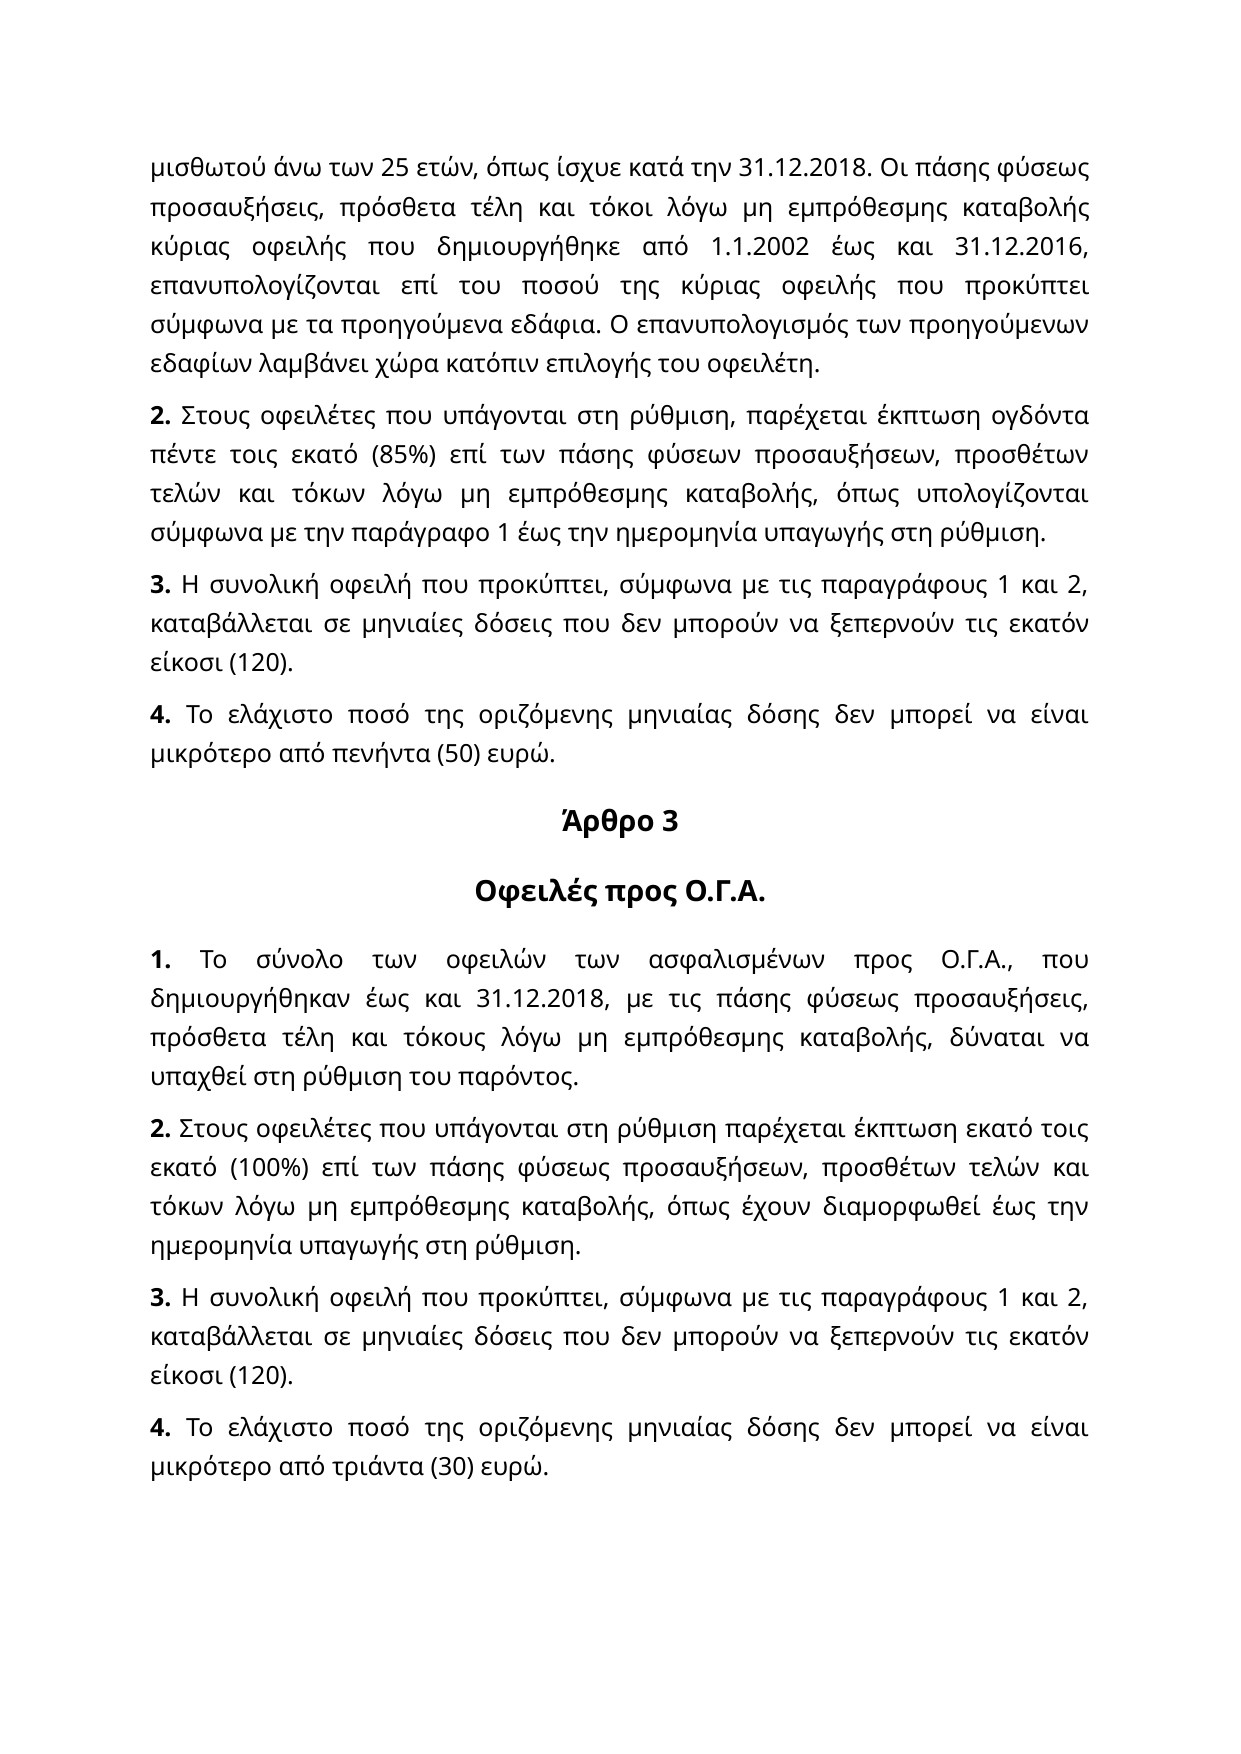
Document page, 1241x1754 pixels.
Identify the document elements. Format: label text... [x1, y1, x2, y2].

text 2. Στους οφειλέτες που υπάγονται στη ρύθμιση παρέχεται έκπτωση εκατό τοις εκατό (100%) επί των πάσης φύσεως προσαυξήσεων, προσθέτων τελών και τόκων λόγω μη εμπρόθεσμης καταβολής, όπως έχουν διαμορφωθεί έως την ημερομηνία υπαγωγής στη ρύθμιση. [150, 1110, 1090, 1262]
text 3. Η συνολική οφειλή που προκύπτει, σύμφωνα με τις παραγράφους 1 και 2, καταβάλλεται σε μηνιαίες δόσεις που δεν μπορούν να ξεπερνούν τις εκατόν είκοσι (120). [150, 567, 1090, 679]
text 4. Το ελάχιστο ποσό της οριζόμενης μηνιαίας δόσης δεν μπορεί να είναι μικρότερο από πενήντα (50) ευρώ. [150, 697, 1090, 770]
text 1. Το σύνολο των οφειλών των ασφαλισμένων προς Ο.Γ.Α., που δημιουργήθηκαν έως και 31.12.2018, με τις πάσης φύσεως προσαυξήσεις, πρόσθετα τέλη και τόκους λόγω μη εμπρόθεσμης καταβολής, δύναται να υπαχθεί στη ρύθμιση του παρόντος. [150, 941, 1090, 1093]
text 3. Η συνολική οφειλή που προκύπτει, σύμφωνα με τις παραγράφους 1 και 2, καταβάλλεται σε μηνιαίες δόσεις που δεν μπορούν να ξεπερνούν τις εκατόν είκοσι (120). [150, 1279, 1090, 1392]
text μισθωτού άνω των 25 ετών, όπως ίσχυε κατά την 31.12.2018. Οι πάσης φύσεως προσαυξήσεις, πρόσθετα τέλη και τόκοι λόγω μη εμπρόθεσμης καταβολής κύριας οφειλής που δημιουργήθηκε από 1.1.2002 έως και 31.12.2016, επανυπολογίζονται επί του ποσού της κύριας οφειλής που προκύπτει σύμφωνα με τα προηγούμενα εδάφια. Ο επανυπολογισμός των προηγούμενων εδαφίων λαμβάνει χώρα κατόπιν επιλογής του οφειλέτη. [150, 150, 1090, 380]
subtitle Οφειλές προς Ο.Γ.Α. [150, 871, 1090, 910]
text 4. Το ελάχιστο ποσό της οριζόμενης μηνιαίας δόσης δεν μπορεί να είναι μικρότερο από τριάντα (30) ευρώ. [150, 1409, 1090, 1483]
subtitle Άρθρο 3 [150, 800, 1090, 840]
text 2. Στους οφειλέτες που υπάγονται στη ρύθμιση, παρέχεται έκπτωση ογδόντα πέντε τοις εκατό (85%) επί των πάσης φύσεων προσαυξήσεων, προσθέτων τελών και τόκων λόγω μη εμπρόθεσμης καταβολής, όπως υπολογίζονται σύμφωνα με την παράγραφο 1 έως την ημερομηνία υπαγωγής στη ρύθμιση. [150, 397, 1090, 549]
